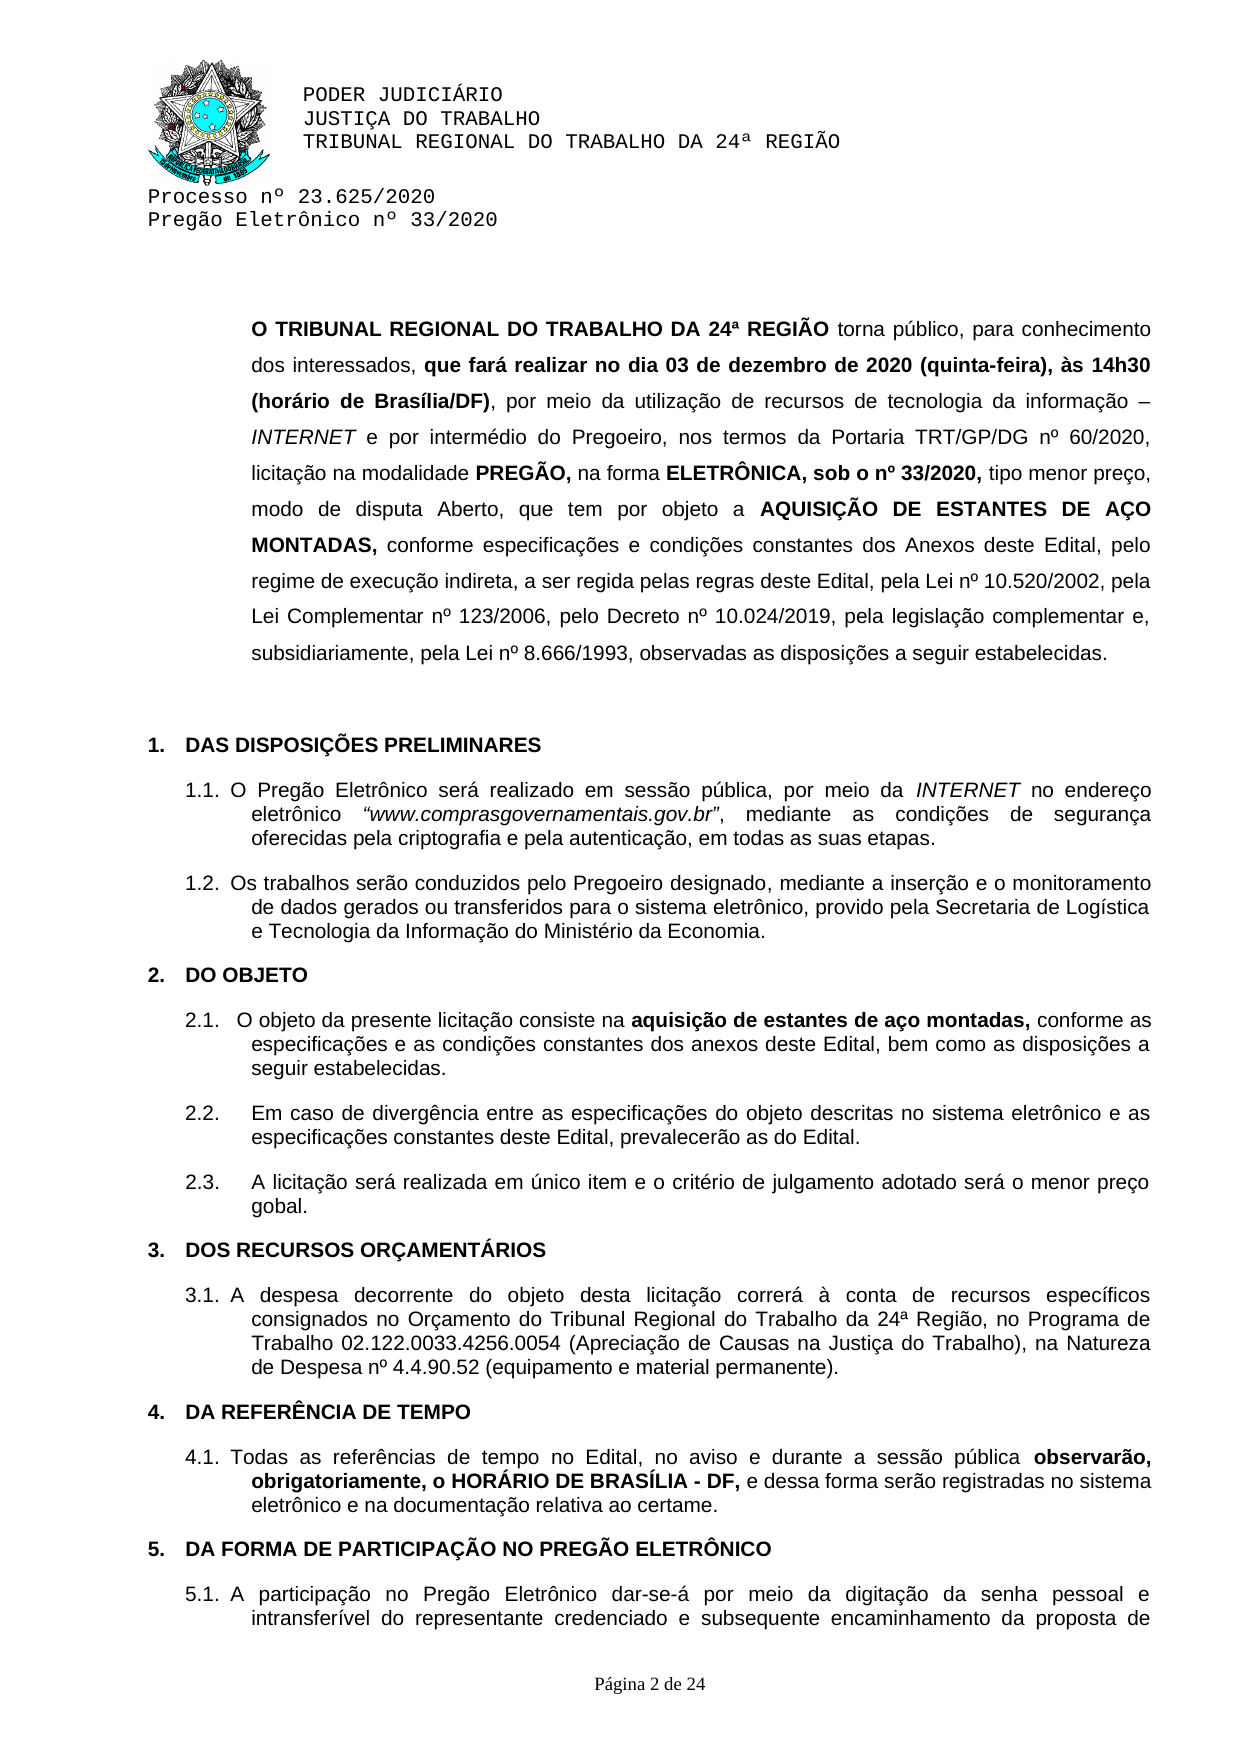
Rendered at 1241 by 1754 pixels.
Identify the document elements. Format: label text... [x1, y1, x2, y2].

list DO OBJETO [148, 963, 1152, 987]
list A participação no Pregão Eletrônico dar-se-á por meio da digitação da senha pessoal e intransferível do representante credenciado e subsequente encaminhamento da proposta de [185, 1582, 1152, 1630]
list DOS RECURSOS ORÇAMENTÁRIOS [148, 1238, 1152, 1262]
list DA FORMA DE PARTICIPAÇÃO NO PREGÃO ELETRÔNICO [148, 1537, 1152, 1561]
picture [147, 59, 272, 186]
list Todas as referências de tempo no Edital, no aviso e durante a sessão pública observarão, obrigatoriamente, o HORÁRIO DE BRASÍLIA - DF, e dessa forma serão registradas no sistema eletrônico e na documentação relativa ao certame. [185, 1444, 1152, 1516]
list DA REFERÊNCIA DE TEMPO [148, 1400, 1152, 1424]
text O TRIBUNAL REGIONAL DO TRABALHO DA 24ª REGIÃO torna público, para conhecimento dos interessados, que fará realizar no dia 03 de dezembro de 2020 (quinta-feira), às 14h30 (horário de Brasília/DF), por meio da utilização de recursos de tecnologia da informação – INTERNET e por intermédio do Pregoeiro, nos termos da Portaria TRT/GP/DG nº 60/2020, licitação na modalidade PREGÃO, na forma ELETRÔNICA, sob o nº 33/2020, tipo menor preço, modo de disputa Aberto, que tem por objeto a AQUISIÇÃO DE ESTANTES DE AÇO MONTADAS, conforme especificações e condições constantes dos Anexos deste Edital, pelo regime de execução indireta, a ser regida pelas regras deste Edital, pela Lei nº 10.520/2002, pela Lei Complementar nº 123/2006, pelo Decreto nº 10.024/2019, pela legislação complementar e, subsidiariamente, pela Lei nº 8.666/1993, observadas as disposições a seguir estabelecidas. [251, 317, 1152, 664]
list A licitação será realizada em único item e o critério de julgamento adotado será o menor preço gobal. [185, 1169, 1152, 1217]
list O objeto da presente licitação consiste na aquisição de estantes de aço montadas, conforme as especificações e as condições constantes dos anexos deste Edital, bem como as disposições a seguir estabelecidas. [185, 1008, 1152, 1080]
list A despesa decorrente do objeto desta licitação correrá à conta de recursos específicos consignados no Orçamento do Tribunal Regional do Trabalho da 24ª Região, no Programa de Trabalho 02.122.0033.4256.0054 (Apreciação de Causas na Justiça do Trabalho), na Natureza de Despesa nº 4.4.90.52 (equipamento e material permanente). [185, 1283, 1152, 1379]
list DAS DISPOSIÇÕES PRELIMINARES [148, 733, 1152, 757]
list Os trabalhos serão conduzidos pelo Pregoeiro designado, mediante a inserção e o monitoramento de dados gerados ou transferidos para o sistema eletrônico, provido pela Secretaria de Logística e Tecnologia da Informação do Ministério da Economia. [185, 871, 1152, 942]
list Em caso de divergência entre as especificações do objeto descritas no sistema eletrônico e as especificações constantes deste Edital, prevalecerão as do Edital. [185, 1101, 1152, 1149]
list O Pregão Eletrônico será realizado em sessão pública, por meio da INTERNET no endereço eletrônico “www.comprasgovernamentais.gov.br”, mediante as condições de segurança oferecidas pela criptografia e pela autenticação, em todas as suas etapas. [185, 778, 1152, 850]
